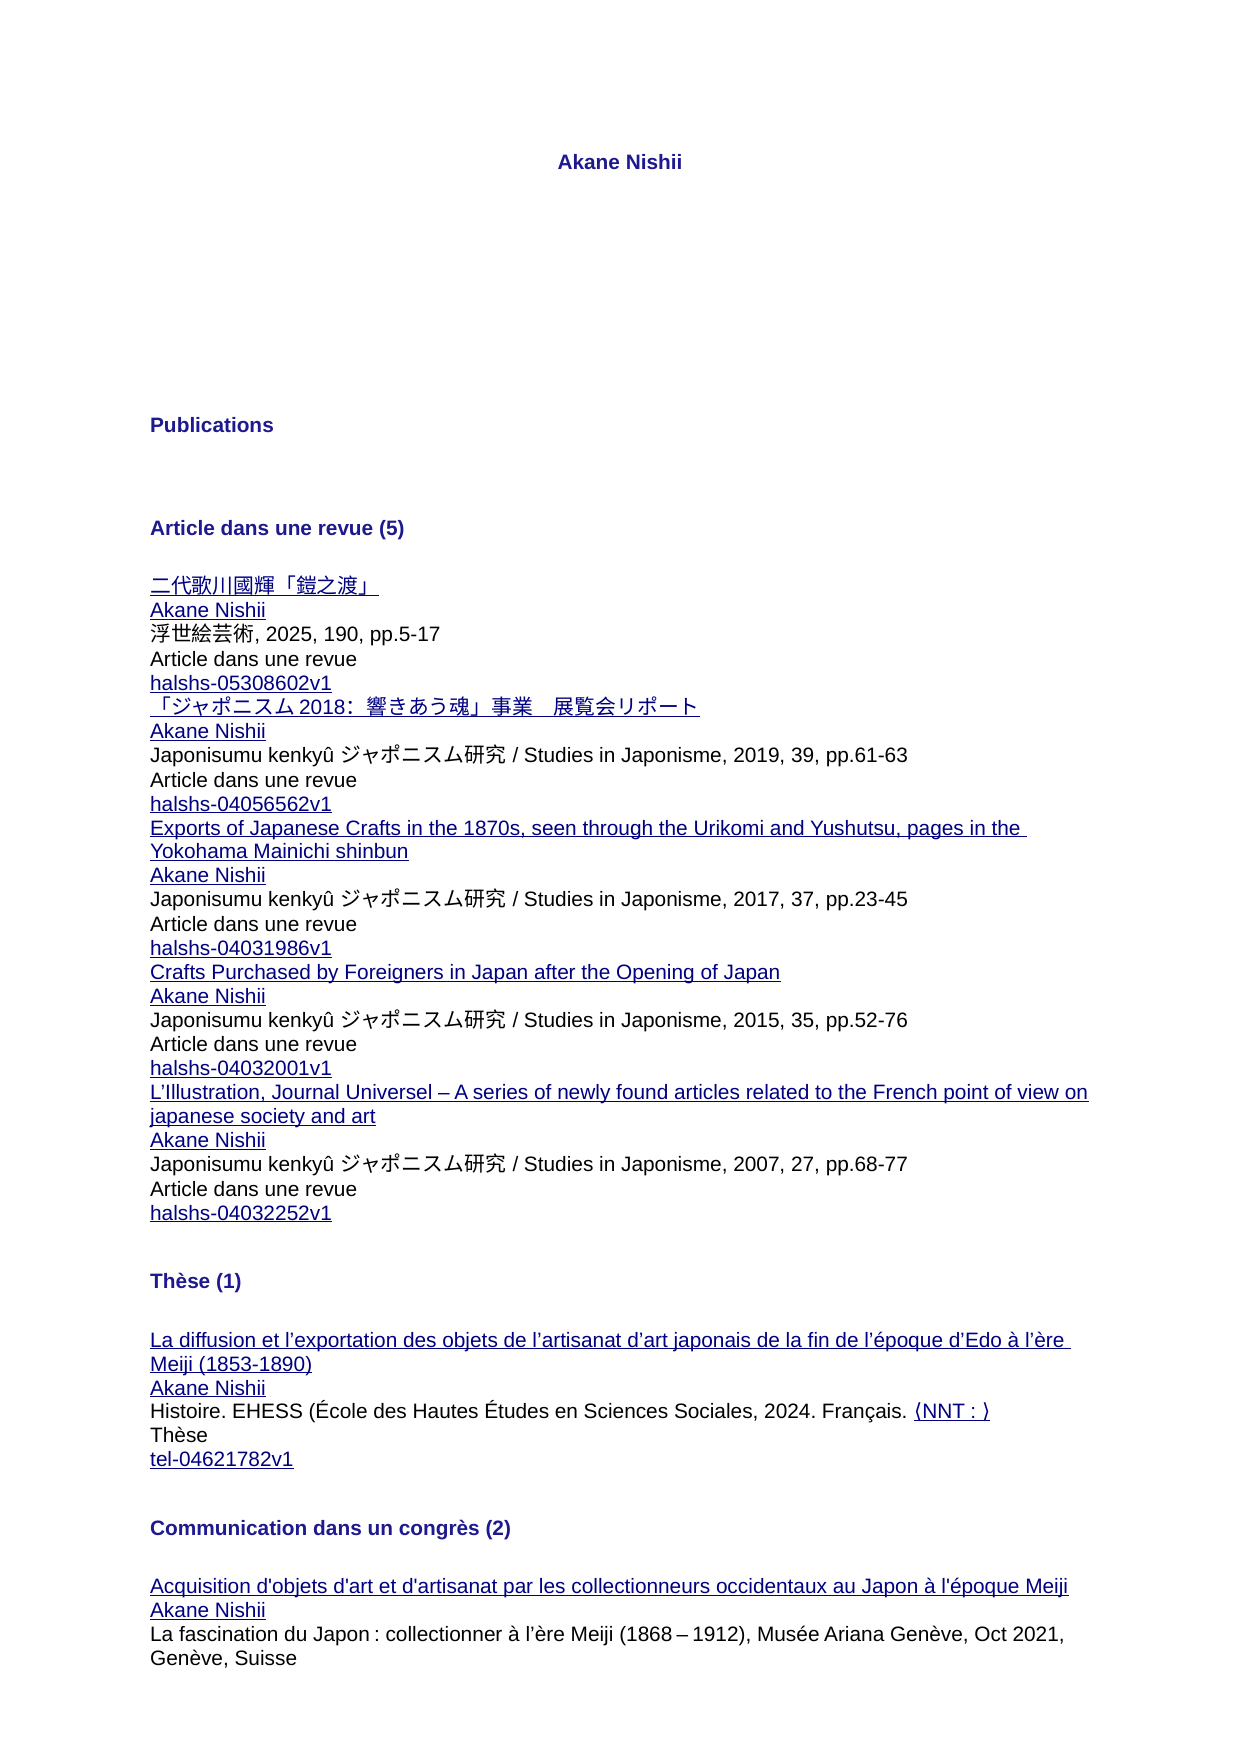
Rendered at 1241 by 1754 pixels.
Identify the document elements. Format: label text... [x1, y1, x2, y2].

table_cell Exports of Japanese Crafts in the 1870s, seen through the Urikomi and Yushutsu, pages in the Yokohama Mainichi shinbun Akane Nishii Japonisumu kenkyû ジャポニスム研究 / Studies in Japonisme, 2017, 37, pp.23-45 Article dans une revue halshs-04031986v1 [150, 815, 1090, 960]
table_header Acquisition d'objets d'art et d'artisanat par les collectionneurs occidentaux au Japon à l'époque Meiji Akane Nishii La fascination du Japon : collectionner à l’ère Meiji (1868 – 1912), Musée Ariana Genève, Oct 2021, Genève, Suisse [150, 1574, 1090, 1670]
subtitle Thèse (1) [150, 1269, 1090, 1293]
subtitle Akane Nishii [150, 150, 1090, 174]
subtitle Article dans une revue (5) [150, 516, 1090, 539]
subtitle Publications [150, 412, 1090, 436]
table_cell Crafts Purchased by Foreigners in Japan after the Opening of Japan Akane Nishii Japonisumu kenkyû ジャポニスム研究 / Studies in Japonisme, 2015, 35, pp.52-76 Article dans une revue halshs-04032001v1 [150, 960, 1090, 1080]
subtitle Communication dans un congrès (2) [150, 1516, 1090, 1540]
table_header 二代歌川國輝「鎧之渡」 Akane Nishii 浮世絵芸術, 2025, 190, pp.5-17 Article dans une revue halshs-05308602v1 [150, 574, 1090, 694]
table_cell L’Illustration, Journal Universel – A series of newly found articles related to the French point of view on japanese society and art Akane Nishii Japonisumu kenkyû ジャポニスム研究 / Studies in Japonisme, 2007, 27, pp.68-77 Article dans une revue halshs-04032252v1 [150, 1080, 1090, 1224]
table_cell 「ジャポニスム2018：響きあう魂」事業 展覧会リポート Akane Nishii Japonisumu kenkyû ジャポニスム研究 / Studies in Japonisme, 2019, 39, pp.61-63 Article dans une revue halshs-04056562v1 [150, 695, 1090, 815]
table_header La diffusion et l’exportation des objets de l’artisanat d’art japonais de la fin de l’époque d’Edo à l’ère Meiji (1853-1890) Akane Nishii Histoire. EHESS (École des Hautes Études en Sciences Sociales, 2024. Français. ⟨NNT : ⟩ Thèse tel-04621782v1 [150, 1328, 1090, 1471]
